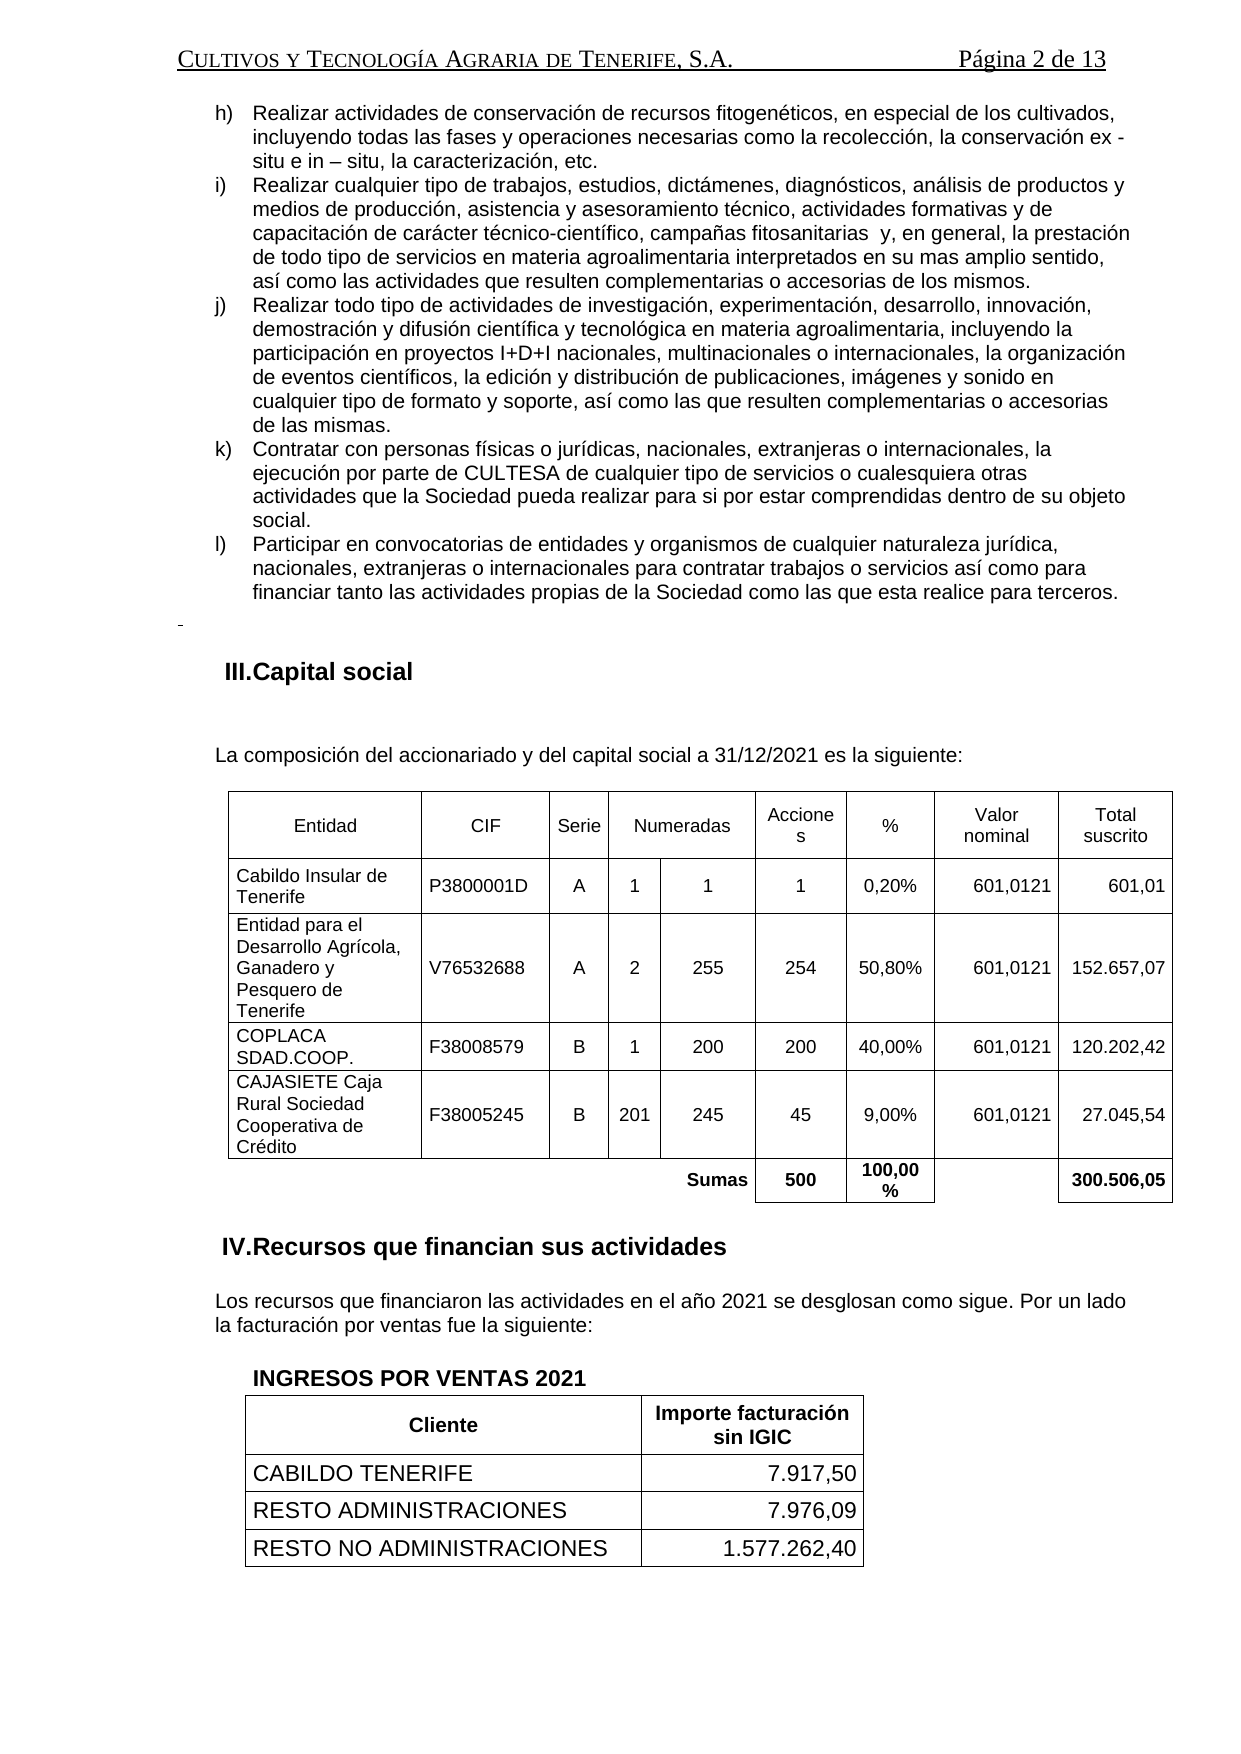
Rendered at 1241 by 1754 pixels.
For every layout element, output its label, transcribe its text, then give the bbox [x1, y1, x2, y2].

list Recursos que financian sus actividades [215, 1231, 1137, 1260]
list Capital social [215, 657, 1137, 686]
table_cell 7.976,09 [642, 1492, 863, 1529]
table_cell 601,0121 [935, 859, 1058, 913]
list Realizar cualquier tipo de trabajos, estudios, dictámenes, diagnósticos, análisis de productos y medios de producción, asistencia y asesoramiento técnico, actividades formativas y de capacitación de carácter técnico-científico, campañas fitosanitarias y, en general, la prestación de todo tipo de servicios en materia agroalimentaria interpretados en su mas amplio sentido, así como las actividades que resulten complementarias o accesorias de los mismos. [215, 173, 1137, 293]
table_cell 1 [756, 859, 846, 913]
table_header Valor nominal [935, 792, 1058, 858]
table_cell A [550, 914, 608, 1022]
table_cell 0,20% [847, 859, 934, 913]
table_cell RESTO ADMINISTRACIONES [246, 1492, 641, 1529]
list Participar en convocatorias de entidades y organismos de cualquier naturaleza jurídica, nacionales, extranjeras o internacionales para contratar trabajos o servicios así como para financiar tanto las actividades propias de la Sociedad como las que esta realice para terceros. [215, 532, 1137, 604]
text Los recursos que financiaron las actividades en el año 2021 se desglosan como sigue. Por un lado la facturación por ventas fue la siguiente: [215, 1289, 1137, 1337]
table_cell A [550, 859, 608, 913]
table_cell 1 [609, 1023, 660, 1070]
table_cell 27.045,54 [1059, 1071, 1172, 1157]
table_cell 601,0121 [935, 1071, 1058, 1157]
table_header % [847, 792, 934, 858]
table_cell 601,0121 [935, 914, 1058, 1022]
table_cell Importe facturación sin IGIC [642, 1396, 863, 1454]
table_cell 601,0121 [935, 1023, 1058, 1070]
table_cell COPLACA SDAD.COOP. [229, 1023, 421, 1070]
table_cell 152.657,07 [1059, 914, 1172, 1022]
table_cell F38008579 [422, 1023, 549, 1070]
table_header Numeradas [609, 792, 755, 858]
table_cell 601,01 [1059, 859, 1172, 913]
table_header CIF [422, 792, 549, 858]
table_cell 120.202,42 [1059, 1023, 1172, 1070]
table_cell [550, 1159, 609, 1202]
table_cell F38005245 [422, 1071, 549, 1157]
table_header Acciones [756, 792, 846, 858]
table_cell 300.506,05 [1059, 1159, 1172, 1202]
table_cell [422, 1159, 549, 1202]
text La composición del accionariado y del capital social a 31/12/2021 es la siguiente: [215, 743, 1137, 767]
table_cell 201 [609, 1071, 660, 1157]
table_cell 200 [756, 1023, 846, 1070]
table_cell P3800001D [422, 859, 549, 913]
table_cell 255 [661, 914, 755, 1022]
table_header Entidad [229, 792, 421, 858]
table_cell 1 [609, 859, 660, 913]
table_cell 100,00% [847, 1159, 934, 1202]
list Contratar con personas físicas o jurídicas, nacionales, extranjeras o internacionales, la ejecución por parte de CULTESA de cualquier tipo de servicios o cualesquiera otras actividades que la Sociedad pueda realizar para si por estar comprendidas dentro de su objeto social. [215, 436, 1137, 532]
table_cell [609, 1159, 660, 1202]
table_cell 245 [661, 1071, 755, 1157]
table_cell 1 [661, 859, 755, 913]
table_cell RESTO NO ADMINISTRACIONES [246, 1530, 641, 1566]
table_cell 200 [661, 1023, 755, 1070]
table_cell 9,00% [847, 1071, 934, 1157]
table_cell Entidad para el Desarrollo Agrícola, Ganadero y Pesquero de Tenerife [229, 914, 421, 1022]
table_cell Cliente [246, 1396, 641, 1454]
list Realizar actividades de conservación de recursos fitogenéticos, en especial de los cultivados, incluyendo todas las fases y operaciones necesarias como la recolección, la conservación ex - situ e in – situ, la caracterización, etc. [215, 101, 1137, 173]
table_cell B [550, 1023, 608, 1070]
table_cell CAJASIETE Caja Rural Sociedad Cooperativa de Crédito [229, 1071, 421, 1157]
table_cell 1.577.262,40 [642, 1530, 863, 1566]
table_cell 45 [756, 1071, 846, 1157]
table_cell 40,00% [847, 1023, 934, 1070]
table_header [641, 1361, 864, 1395]
table_cell CABILDO TENERIFE [246, 1455, 641, 1491]
table_cell 7.917,50 [642, 1455, 863, 1491]
table_cell 50,80% [847, 914, 934, 1022]
table_cell [935, 1159, 1058, 1202]
list Realizar todo tipo de actividades de investigación, experimentación, desarrollo, innovación, demostración y difusión científica y tecnológica en materia agroalimentaria, incluyendo la participación en proyectos I+D+I nacionales, multinacionales o internacionales, la organización de eventos científicos, la edición y distribución de publicaciones, imágenes y sonido en cualquier tipo de formato y soporte, así como las que resulten complementarias o accesorias de las mismas. [215, 293, 1137, 436]
table_cell B [550, 1071, 608, 1157]
table_cell V76532688 [422, 914, 549, 1022]
table_header Serie [550, 792, 608, 858]
table_cell 500 [756, 1159, 846, 1202]
table_cell Sumas [660, 1159, 755, 1202]
table_cell 254 [756, 914, 846, 1022]
table_header Total suscrito [1059, 792, 1172, 858]
table_cell [229, 1159, 422, 1202]
table_cell 2 [609, 914, 660, 1022]
table_cell Cabildo Insular de Tenerife [229, 859, 421, 913]
table_header INGRESOS POR VENTAS 2021 [245, 1361, 641, 1395]
